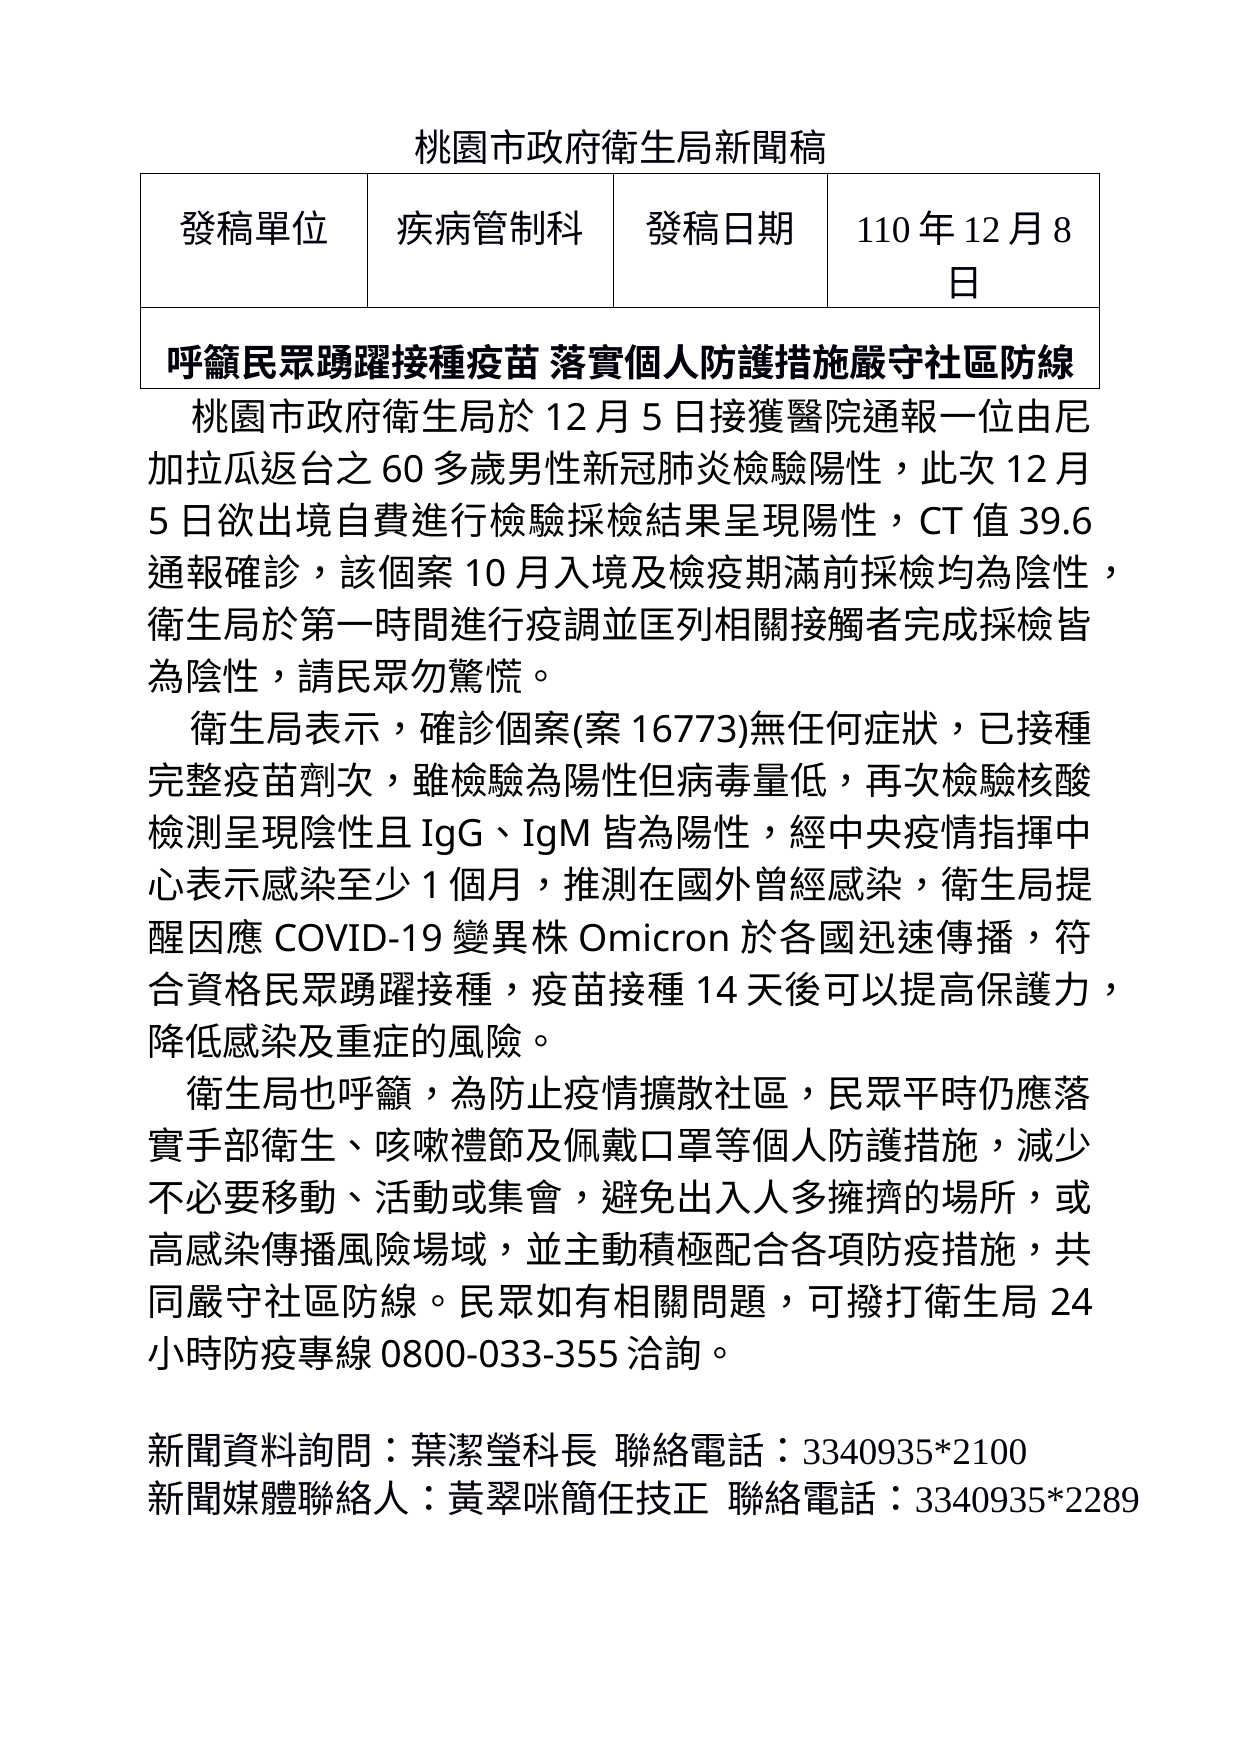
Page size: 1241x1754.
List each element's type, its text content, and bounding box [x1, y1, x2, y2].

text 桃園市政府衛生局新聞稿 [148, 118, 1093, 172]
table_header 疾病管制科 [368, 174, 613, 307]
table_header 發稿日期 [614, 174, 827, 307]
text 新聞媒體聯絡人：黃翠咪簡任技正 聯絡電話：3340935*2289 [148, 1474, 1152, 1522]
text 衛生局也呼籲，為防止疫情擴散社區，民眾平時仍應落實手部衛生、咳嗽禮節及佩戴口罩等個人防護措施，減少不必要移動、活動或集會，避免出入人多擁擠的場所，或高感染傳播風險場域，並主動積極配合各項防疫措施，共同嚴守社區防線。民眾如有相關問題，可撥打衛生局24小時防疫專線0800-033-355洽詢。 [148, 1066, 1093, 1378]
text 桃園市政府衛生局於12月5日接獲醫院通報一位由尼加拉瓜返台之60多歲男性新冠肺炎檢驗陽性，此次12月5日欲出境自費進行檢驗採檢結果呈現陽性，CT值39.6通報確診，該個案10月入境及檢疫期滿前採檢均為陰性，衛生局於第一時間進行疫調並匡列相關接觸者完成採檢皆為陰性，請民眾勿驚慌。 [148, 389, 1093, 701]
table_cell 呼籲民眾踴躍接種疫苗 落實個人防護措施嚴守社區防線 [141, 308, 1099, 387]
table_header 110年12月8日 [828, 174, 1099, 307]
table_header 發稿單位 [141, 174, 367, 307]
text 新聞資料詢問：葉潔瑩科長 聯絡電話：3340935*2100 [148, 1426, 1093, 1474]
text 衛生局表示，確診個案(案16773)無任何症狀，已接種完整疫苗劑次，雖檢驗為陽性但病毒量低，再次檢驗核酸檢測呈現陰性且IgG、IgM皆為陽性，經中央疫情指揮中心表示感染至少1個月，推測在國外曾經感染，衛生局提醒因應COVID-19變異株Omicron於各國迅速傳播，符合資格民眾踴躍接種，疫苗接種14天後可以提高保護力，降低感染及重症的風險。 [148, 701, 1093, 1066]
